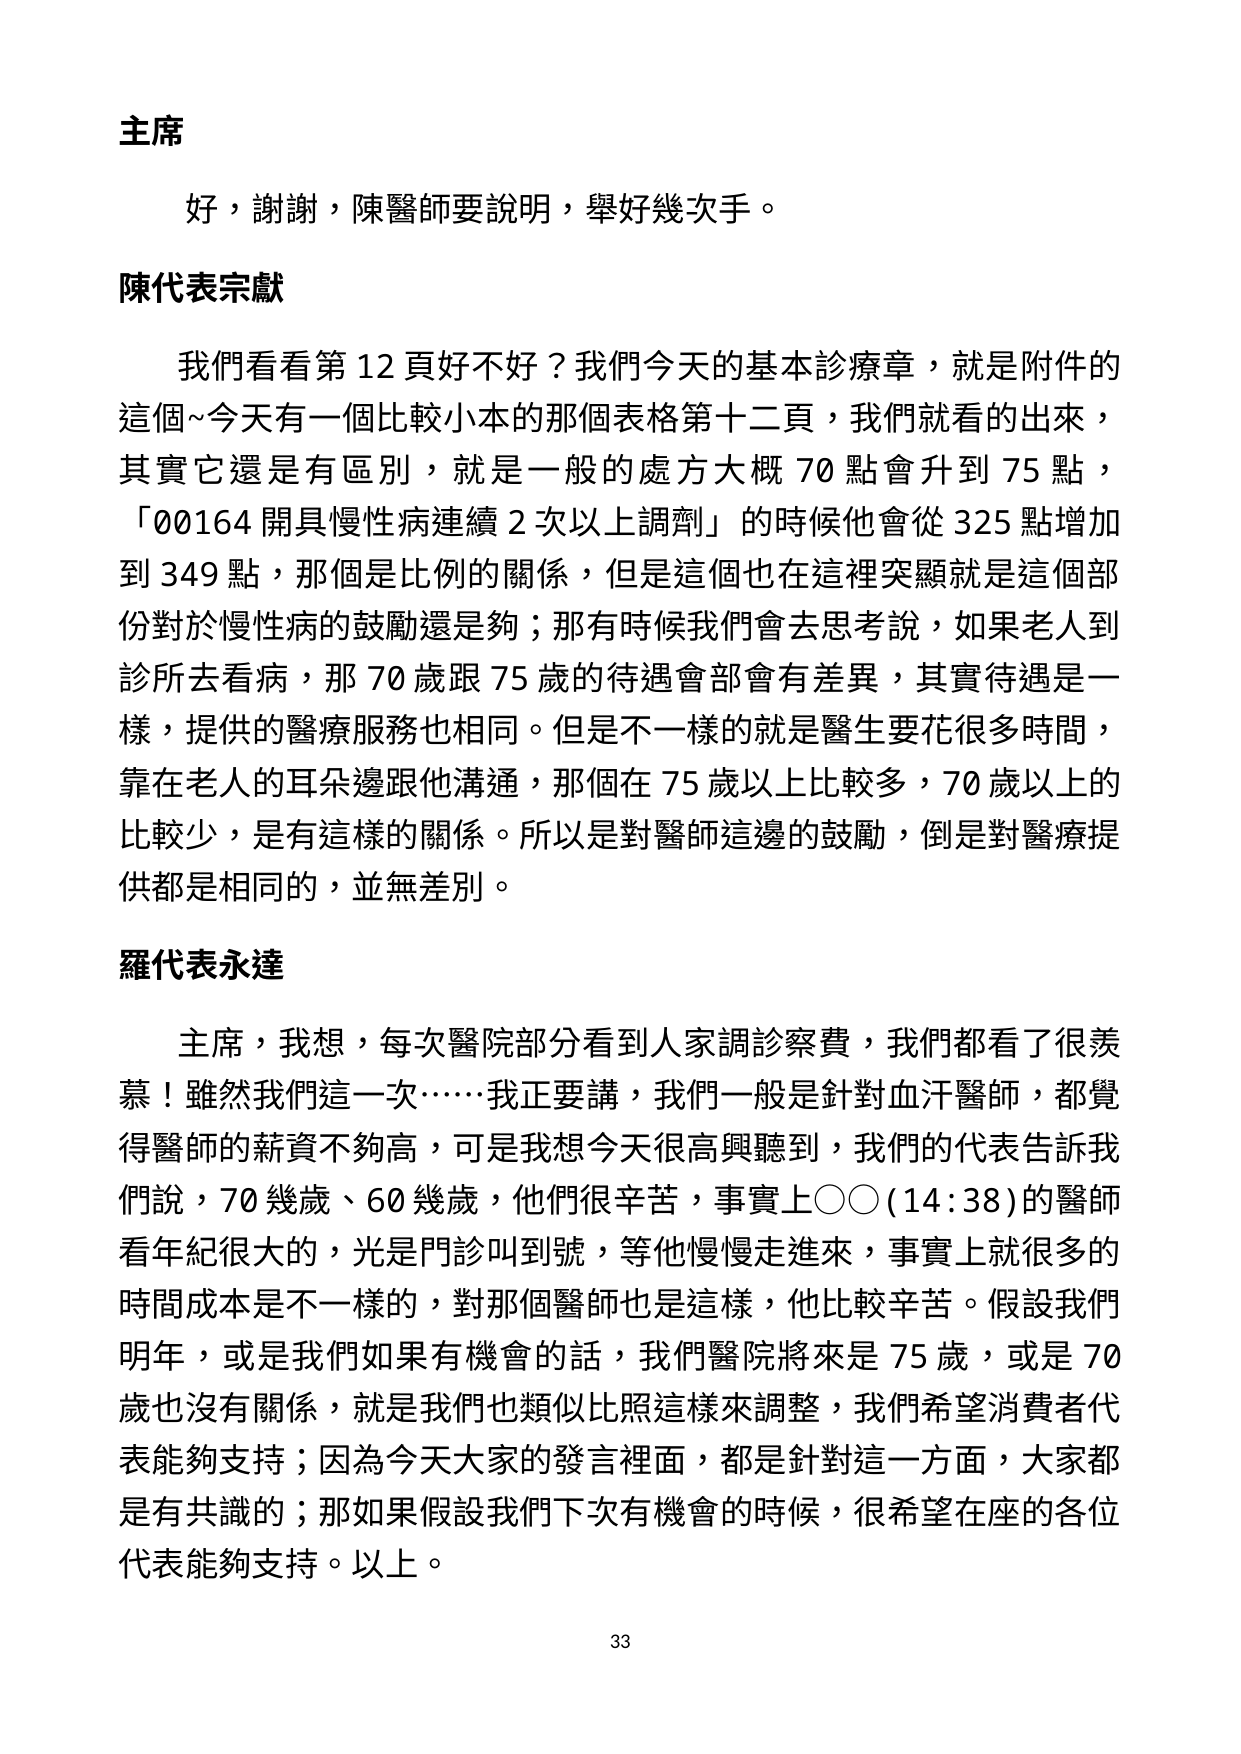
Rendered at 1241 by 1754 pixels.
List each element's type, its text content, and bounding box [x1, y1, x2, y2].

text 主席 [118, 102, 1122, 154]
text 我們看看第12頁好不好？我們今天的基本診療章，就是附件的這個~今天有一個比較小本的那個表格第十二頁，我們就看的出來，其實它還是有區別，就是一般的處方大概70點會升到75點，「00164開具慢性病連續2次以上調劑」的時候他會從325點增加到349點，那個是比例的關係，但是這個也在這裡突顯就是這個部份對於慢性病的鼓勵還是夠；那有時候我們會去思考說，如果老人到診所去看病，那70歲跟75歲的待遇會部會有差異，其實待遇是一樣，提供的醫療服務也相同。但是不一樣的就是醫生要花很多時間，靠在老人的耳朵邊跟他溝通，那個在75歲以上比較多，70歲以上的比較少，是有這樣的關係。所以是對醫師這邊的鼓勵，倒是對醫療提供都是相同的，並無差別。 [118, 337, 1122, 909]
text 羅代表永達 [118, 936, 1122, 988]
text 陳代表宗獻 [118, 258, 1122, 310]
text 好，謝謝，陳醫師要說明，舉好幾次手。 [118, 180, 1122, 232]
text 主席，我想，每次醫院部分看到人家調診察費，我們都看了很羨慕！雖然我們這一次……我正要講，我們一般是針對血汗醫師，都覺得醫師的薪資不夠高，可是我想今天很高興聽到，我們的代表告訴我們說，70幾歲、60幾歲，他們很辛苦，事實上○○(14:38)的醫師看年紀很大的，光是門診叫到號，等他慢慢走進來，事實上就很多的時間成本是不一樣的，對那個醫師也是這樣，他比較辛苦。假設我們明年，或是我們如果有機會的話，我們醫院將來是75歲，或是70歲也沒有關係，就是我們也類似比照這樣來調整，我們希望消費者代表能夠支持；因為今天大家的發言裡面，都是針對這一方面，大家都是有共識的；那如果假設我們下次有機會的時候，很希望在座的各位代表能夠支持。以上。 [118, 1014, 1122, 1587]
